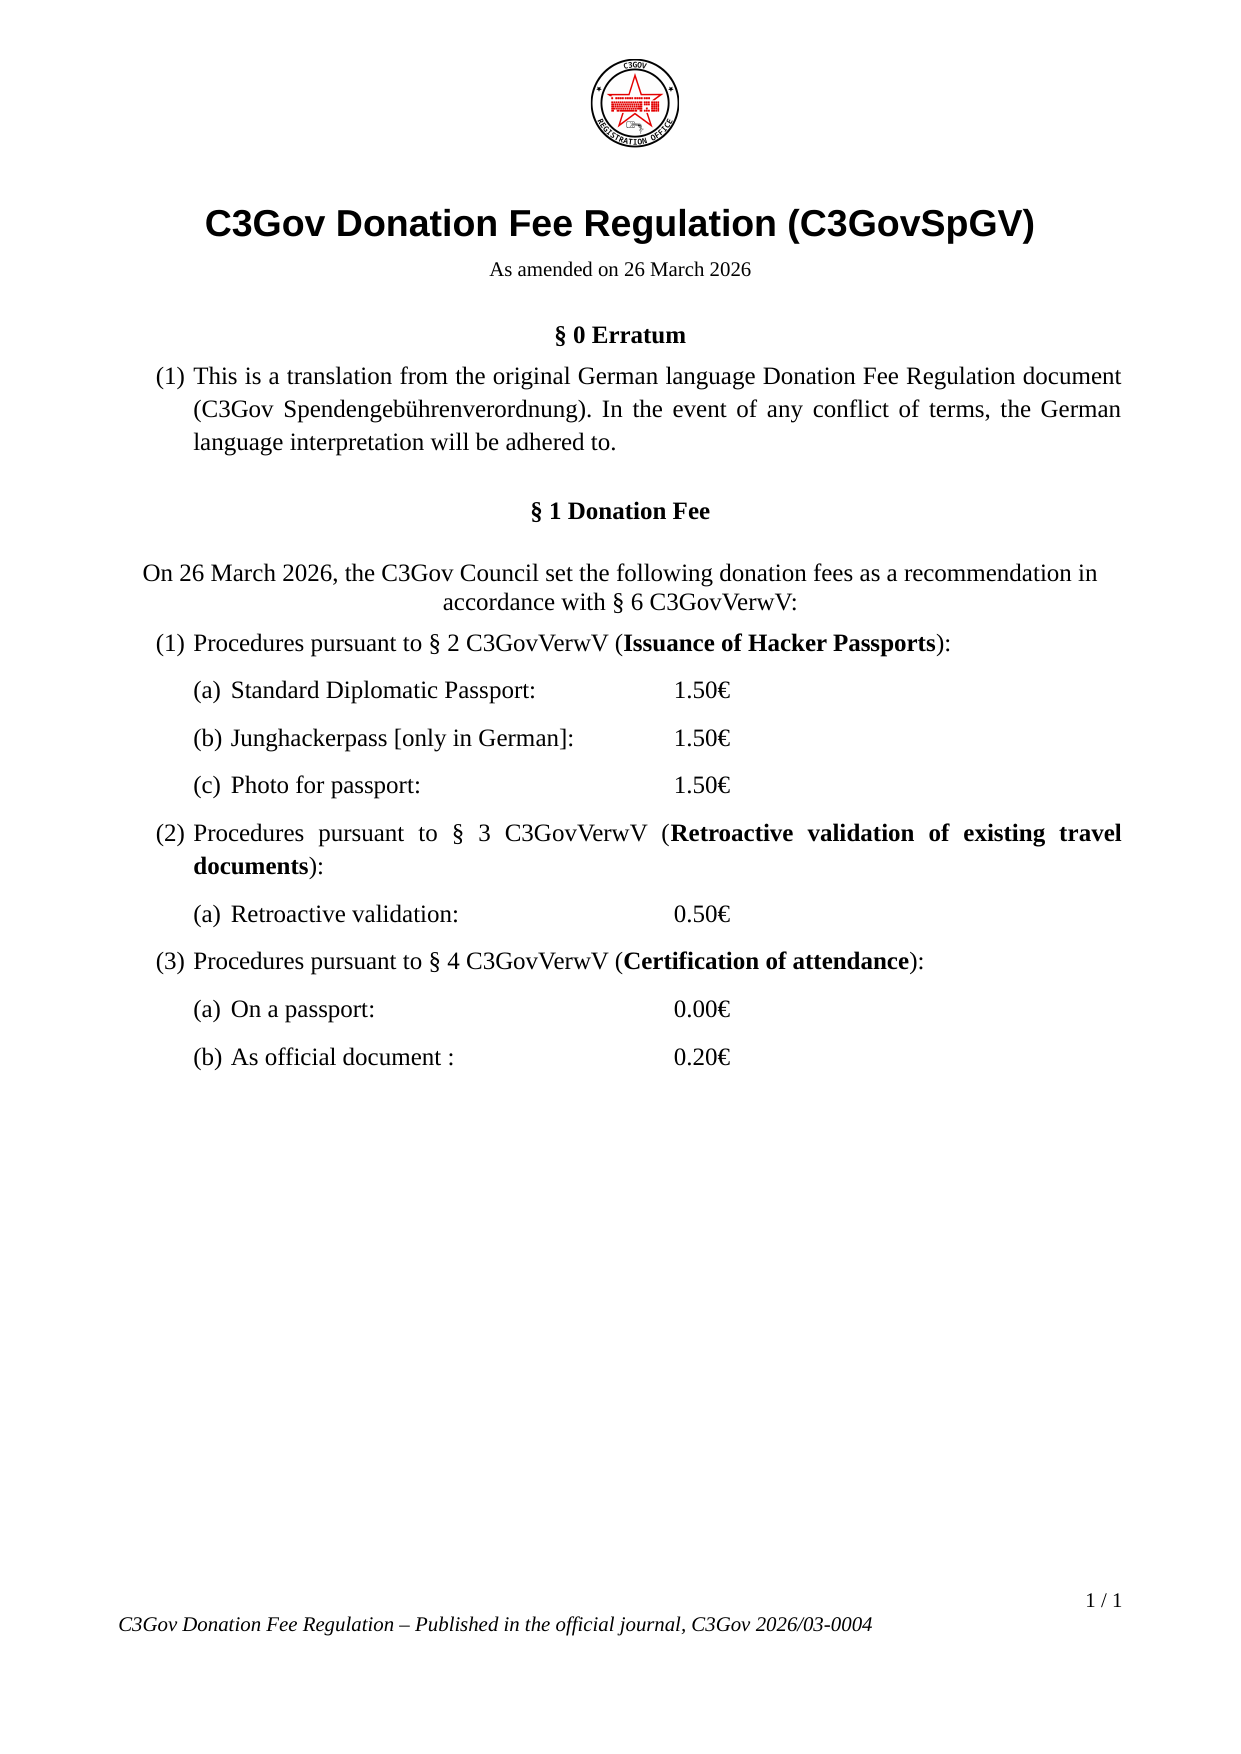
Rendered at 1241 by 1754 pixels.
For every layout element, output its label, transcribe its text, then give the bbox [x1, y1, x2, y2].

subtitle C3Gov Donation Fee Regulation (C3GovSpGV) [118, 201, 1122, 244]
list Junghackerpass [only in German]: 1.50€ [193, 723, 1122, 752]
list Photo for passport: 1.50€ [193, 771, 1122, 799]
list Procedures pursuant to § 2 C3GovVerwV (Issuance of Hacker Passports): [156, 628, 1122, 657]
subtitle § 1 Donation Fee [118, 496, 1122, 524]
list On a passport: 0.00€ [193, 994, 1122, 1023]
list Retroactive validation: 0.50€ [193, 899, 1122, 928]
list Standard Diplomatic Passport: 1.50€ [193, 675, 1122, 704]
subtitle § 0 Erratum [118, 320, 1122, 349]
picture [590, 59, 680, 148]
list This is a translation from the original German language Donation Fee Regulation document (C3Gov Spendengebührenverordnung). In the event of any conflict of terms, the German language interpretation will be adhered to. [156, 361, 1122, 456]
text As amended on 26 March 2026 [118, 257, 1122, 281]
subtitle On 26 March 2026, the C3Gov Council set the following donation fees as a recommendation in accordance with § 6 C3GovVerwV: [118, 558, 1122, 615]
list Procedures pursuant to § 4 C3GovVerwV (Certification of attendance): [156, 946, 1122, 975]
list Procedures pursuant to § 3 C3GovVerwV (Retroactive validation of existing travel documents): [156, 818, 1122, 880]
list As official document : 0.20€ [193, 1042, 1122, 1070]
